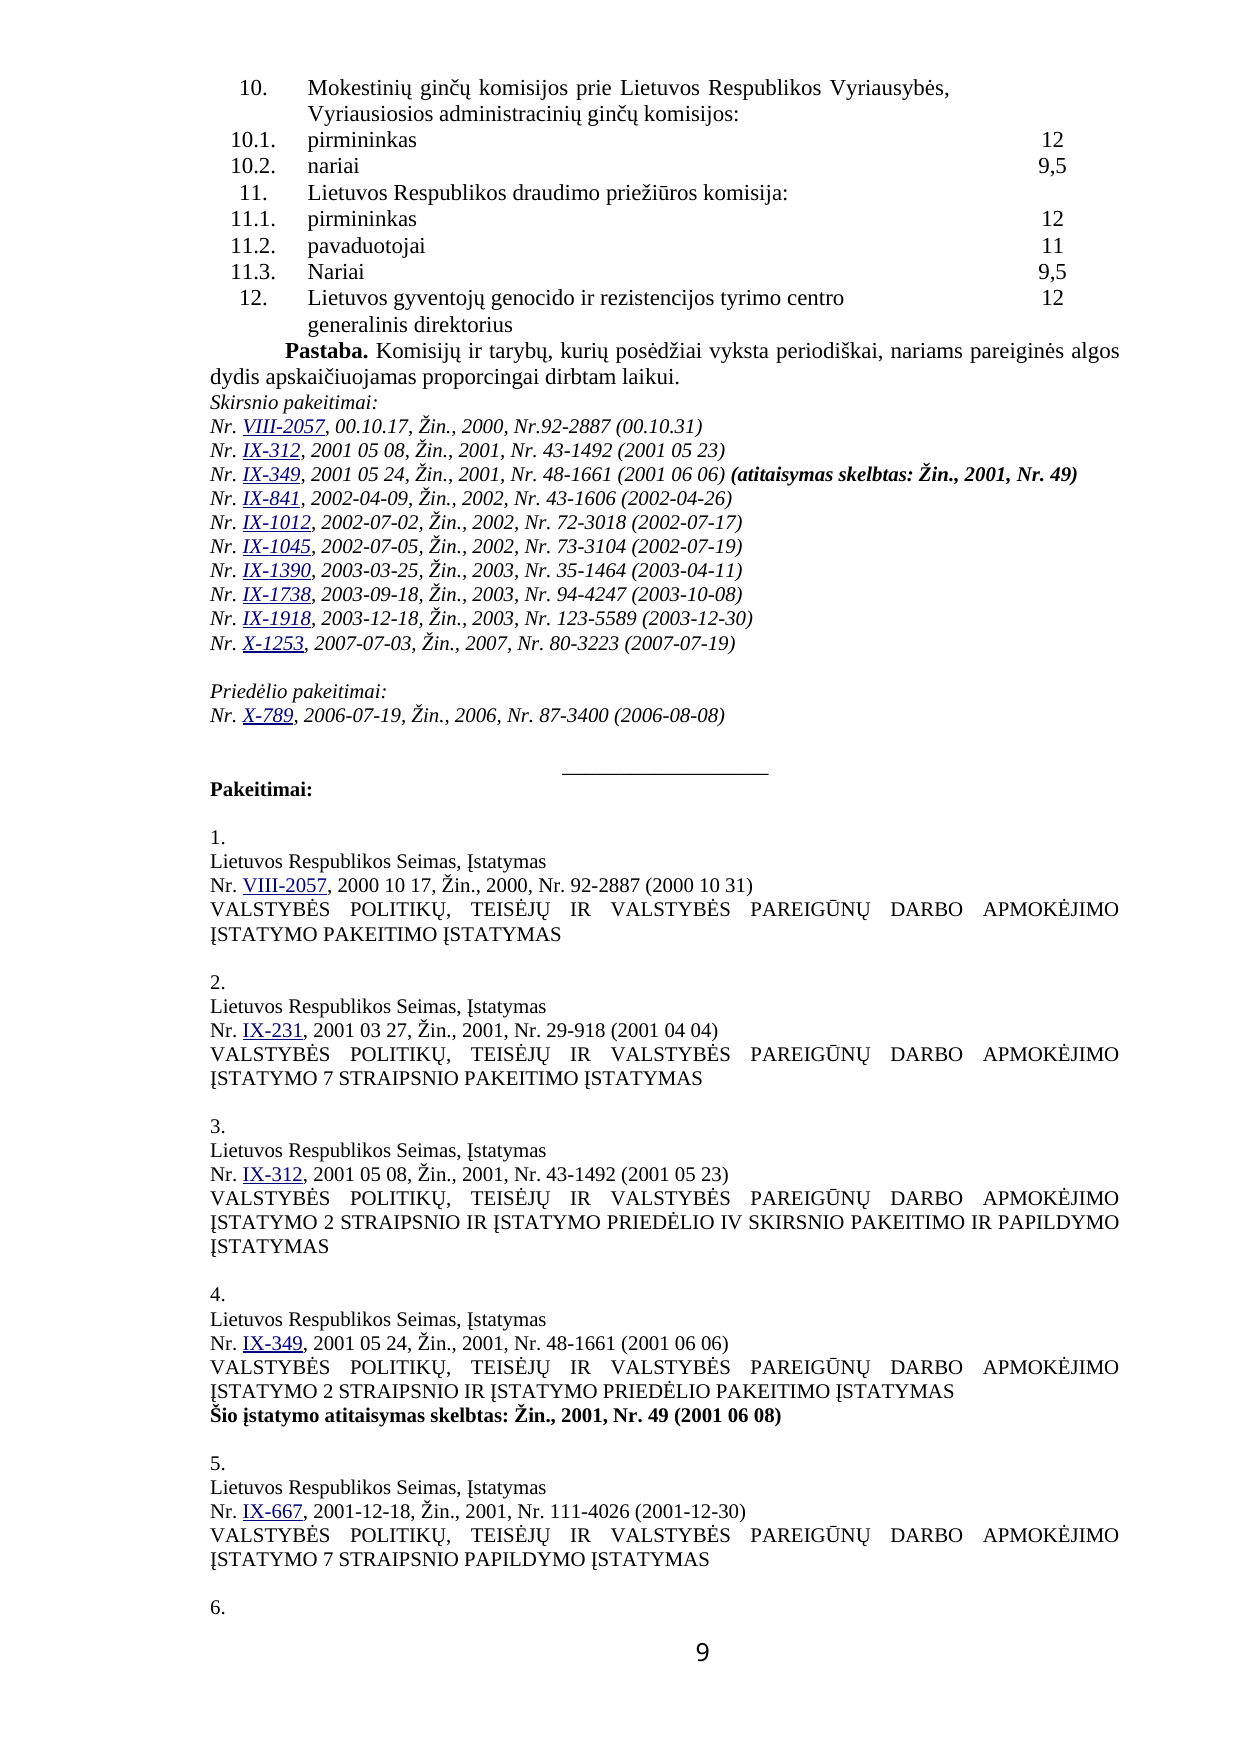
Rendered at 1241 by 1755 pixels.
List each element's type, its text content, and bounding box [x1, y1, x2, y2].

table_cell pirmininkas [296, 126, 962, 153]
text VALSTYBĖS POLITIKŲ, TEISĖJŲ IR VALSTYBĖS PAREIGŪNŲ DARBO APMOKĖJIMO ĮSTATYMO 7 STRAIPSNIO PAKEITIMO ĮSTATYMAS [210, 1042, 1120, 1090]
table_cell 9,5 [962, 153, 1143, 179]
text Nr. IX-349, 2001 05 24, Žin., 2001, Nr. 48-1661 (2001 06 06) (atitaisymas skelbtas: Žin., 2001, Nr. 49) [210, 462, 1120, 486]
text VALSTYBĖS POLITIKŲ, TEISĖJŲ IR VALSTYBĖS PAREIGŪNŲ DARBO APMOKĖJIMO ĮSTATYMO PAKEITIMO ĮSTATYMAS [210, 897, 1120, 946]
table_cell Lietuvos Respublikos draudimo priežiūros komisija: [296, 179, 962, 205]
table_cell pavaduotojai [296, 232, 962, 258]
text Nr. IX-312, 2001 05 08, Žin., 2001, Nr. 43-1492 (2001 05 23) [210, 438, 1120, 462]
text Lietuvos Respublikos Seimas, Įstatymas [210, 849, 1120, 873]
text 2. [210, 969, 1120, 994]
table_cell Nariai [296, 258, 962, 284]
text 6. [210, 1595, 1120, 1619]
table_cell pirmininkas [296, 205, 962, 232]
table_cell 11 [962, 232, 1143, 258]
text Nr. IX-1012, 2002-07-02, Žin., 2002, Nr. 72-3018 (2002-07-17) [210, 510, 1120, 534]
text Lietuvos Respublikos Seimas, Įstatymas [210, 994, 1120, 1018]
text Pastaba. Komisijų ir tarybų, kurių posėdžiai vyksta periodiškai, nariams pareiginės algos dydis apskaičiuojamas proporcingai dirbtam laikui. [210, 337, 1120, 390]
table_cell 12. [210, 284, 296, 337]
text Nr. IX-667, 2001-12-18, Žin., 2001, Nr. 111-4026 (2001-12-30) [210, 1499, 1120, 1523]
table_cell 11.3. [210, 258, 296, 284]
text Nr. X-789, 2006-07-19, Žin., 2006, Nr. 87-3400 (2006-08-08) [210, 703, 1120, 727]
table_cell [962, 179, 1143, 205]
table_cell Lietuvos gyventojų genocido ir rezistencijos tyrimo centro generalinis direktorius [296, 284, 962, 337]
text Pakeitimai: [210, 777, 1120, 801]
text Nr. VIII-2057, 2000 10 17, Žin., 2000, Nr. 92-2887 (2000 10 31) [210, 873, 1120, 897]
table_cell 10. [210, 74, 296, 126]
text Šio įstatymo atitaisymas skelbtas: Žin., 2001, Nr. 49 (2001 06 08) [210, 1403, 1120, 1427]
table_cell 12 [962, 126, 1143, 153]
text Nr. IX-312, 2001 05 08, Žin., 2001, Nr. 43-1492 (2001 05 23) [210, 1162, 1120, 1186]
text VALSTYBĖS POLITIKŲ, TEISĖJŲ IR VALSTYBĖS PAREIGŪNŲ DARBO APMOKĖJIMO ĮSTATYMO 7 STRAIPSNIO PAPILDYMO ĮSTATYMAS [210, 1523, 1120, 1571]
table_cell 9,5 [962, 258, 1143, 284]
text Nr. IX-841, 2002-04-09, Žin., 2002, Nr. 43-1606 (2002-04-26) [210, 486, 1120, 510]
text __________________ [210, 751, 1120, 777]
text Nr. X-1253, 2007-07-03, Žin., 2007, Nr. 80-3223 (2007-07-19) [210, 630, 1120, 654]
text Nr. IX-349, 2001 05 24, Žin., 2001, Nr. 48-1661 (2001 06 06) [210, 1331, 1120, 1354]
text VALSTYBĖS POLITIKŲ, TEISĖJŲ IR VALSTYBĖS PAREIGŪNŲ DARBO APMOKĖJIMO ĮSTATYMO 2 STRAIPSNIO IR ĮSTATYMO PRIEDĖLIO PAKEITIMO ĮSTATYMAS [210, 1354, 1120, 1403]
table_cell 10.1. [210, 126, 296, 153]
text Nr. IX-1738, 2003-09-18, Žin., 2003, Nr. 94-4247 (2003-10-08) [210, 582, 1120, 606]
table_cell 11. [210, 179, 296, 205]
text Nr. IX-1045, 2002-07-05, Žin., 2002, Nr. 73-3104 (2002-07-19) [210, 534, 1120, 558]
text Nr. VIII-2057, 00.10.17, Žin., 2000, Nr.92-2887 (00.10.31) [210, 414, 1120, 438]
text Lietuvos Respublikos Seimas, Įstatymas [210, 1138, 1120, 1162]
table_cell nariai [296, 153, 962, 179]
text Lietuvos Respublikos Seimas, Įstatymas [210, 1306, 1120, 1331]
text Nr. IX-1390, 2003-03-25, Žin., 2003, Nr. 35-1464 (2003-04-11) [210, 558, 1120, 582]
table_cell 10.2. [210, 153, 296, 179]
text VALSTYBĖS POLITIKŲ, TEISĖJŲ IR VALSTYBĖS PAREIGŪNŲ DARBO APMOKĖJIMO ĮSTATYMO 2 STRAIPSNIO IR ĮSTATYMO PRIEDĖLIO IV SKIRSNIO PAKEITIMO IR PAPILDYMO ĮSTATYMAS [210, 1186, 1120, 1258]
text Nr. IX-231, 2001 03 27, Žin., 2001, Nr. 29-918 (2001 04 04) [210, 1018, 1120, 1042]
text 3. [210, 1114, 1120, 1138]
table_cell 12 [962, 205, 1143, 232]
table_cell [962, 74, 1143, 126]
table_cell 11.2. [210, 232, 296, 258]
text 1. [210, 825, 1120, 849]
table_cell 11.1. [210, 205, 296, 232]
text Nr. IX-1918, 2003-12-18, Žin., 2003, Nr. 123-5589 (2003-12-30) [210, 606, 1120, 630]
text Skirsnio pakeitimai: [210, 390, 1120, 414]
text Priedėlio pakeitimai: [210, 678, 1120, 703]
table_cell Mokestinių ginčų komisijos prie Lietuvos Respublikos Vyriausybės, Vyriausiosios administracinių ginčų komisijos: [296, 74, 962, 126]
table_cell 12 [962, 284, 1143, 337]
text 5. [210, 1451, 1120, 1475]
text Lietuvos Respublikos Seimas, Įstatymas [210, 1475, 1120, 1499]
text 4. [210, 1282, 1120, 1306]
